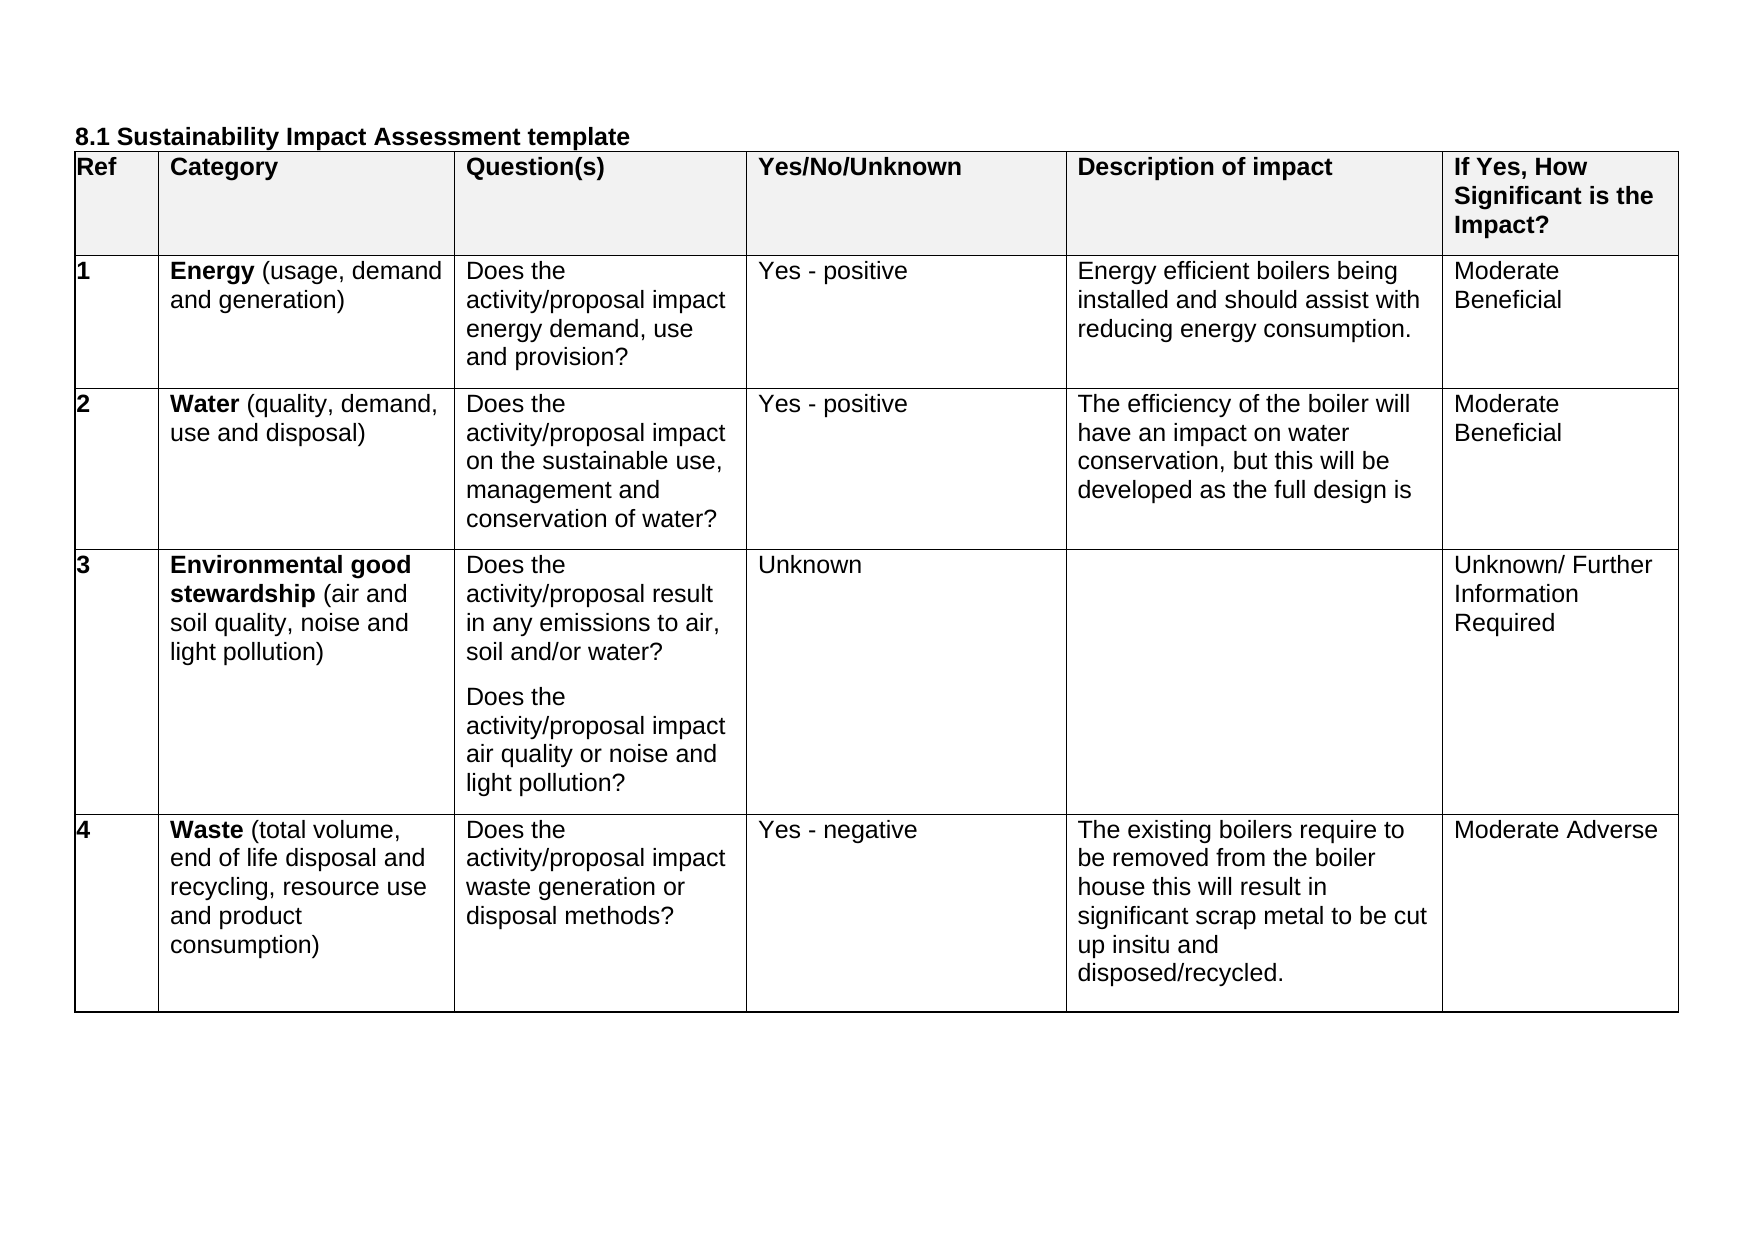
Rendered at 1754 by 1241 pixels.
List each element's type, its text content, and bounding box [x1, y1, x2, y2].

table_cell Moderate Beneficial [1443, 389, 1678, 549]
table_cell 2 [76, 389, 158, 549]
table_cell Waste (total volume, end of life disposal and recycling, resource use and product consumption) [159, 815, 454, 1011]
table_header Description of impact [1067, 152, 1442, 255]
table_cell [1067, 550, 1442, 813]
table_cell 1 [76, 256, 158, 388]
table_cell Yes - negative [747, 815, 1066, 1011]
table_cell Does the activity/proposal result in any emissions to air, soil and/or water? Does the activity/proposal impact air quality or noise and light pollution? [455, 550, 746, 813]
table_header Question(s) [455, 152, 746, 255]
table_header Ref [76, 152, 158, 255]
subtitle 8.1 Sustainability Impact Assessment template [75, 122, 1679, 151]
table_cell Water (quality, demand, use and disposal) [159, 389, 454, 549]
table_cell Does the activity/proposal impact energy demand, use and provision? [455, 256, 746, 388]
table_cell The existing boilers require to be removed from the boiler house this will result in significant scrap metal to be cut up insitu and disposed/recycled. [1067, 815, 1442, 1011]
table_cell Moderate Beneficial [1443, 256, 1678, 388]
table_cell The efficiency of the boiler will have an impact on water conservation, but this will be developed as the full design is [1067, 389, 1442, 549]
table_cell Environmental good stewardship (air and soil quality, noise and light pollution) [159, 550, 454, 813]
table_cell Unknown [747, 550, 1066, 813]
table_cell Energy efficient boilers being installed and should assist with reducing energy consumption. [1067, 256, 1442, 388]
table_header Category [159, 152, 454, 255]
table_cell Yes - positive [747, 389, 1066, 549]
table_cell Does the activity/proposal impact waste generation or disposal methods? [455, 815, 746, 1011]
table_cell Yes - positive [747, 256, 1066, 388]
table_cell 4 [76, 815, 158, 1011]
table_header If Yes, How Significant is the Impact? [1443, 152, 1678, 255]
table_cell Moderate Adverse [1443, 815, 1678, 1011]
table_cell Unknown/ Further Information Required [1443, 550, 1678, 813]
table_cell 3 [76, 550, 158, 813]
table_header Yes/No/Unknown [747, 152, 1066, 255]
table_cell Energy (usage, demand and generation) [159, 256, 454, 388]
table_cell Does the activity/proposal impact on the sustainable use, management and conservation of water? [455, 389, 746, 549]
